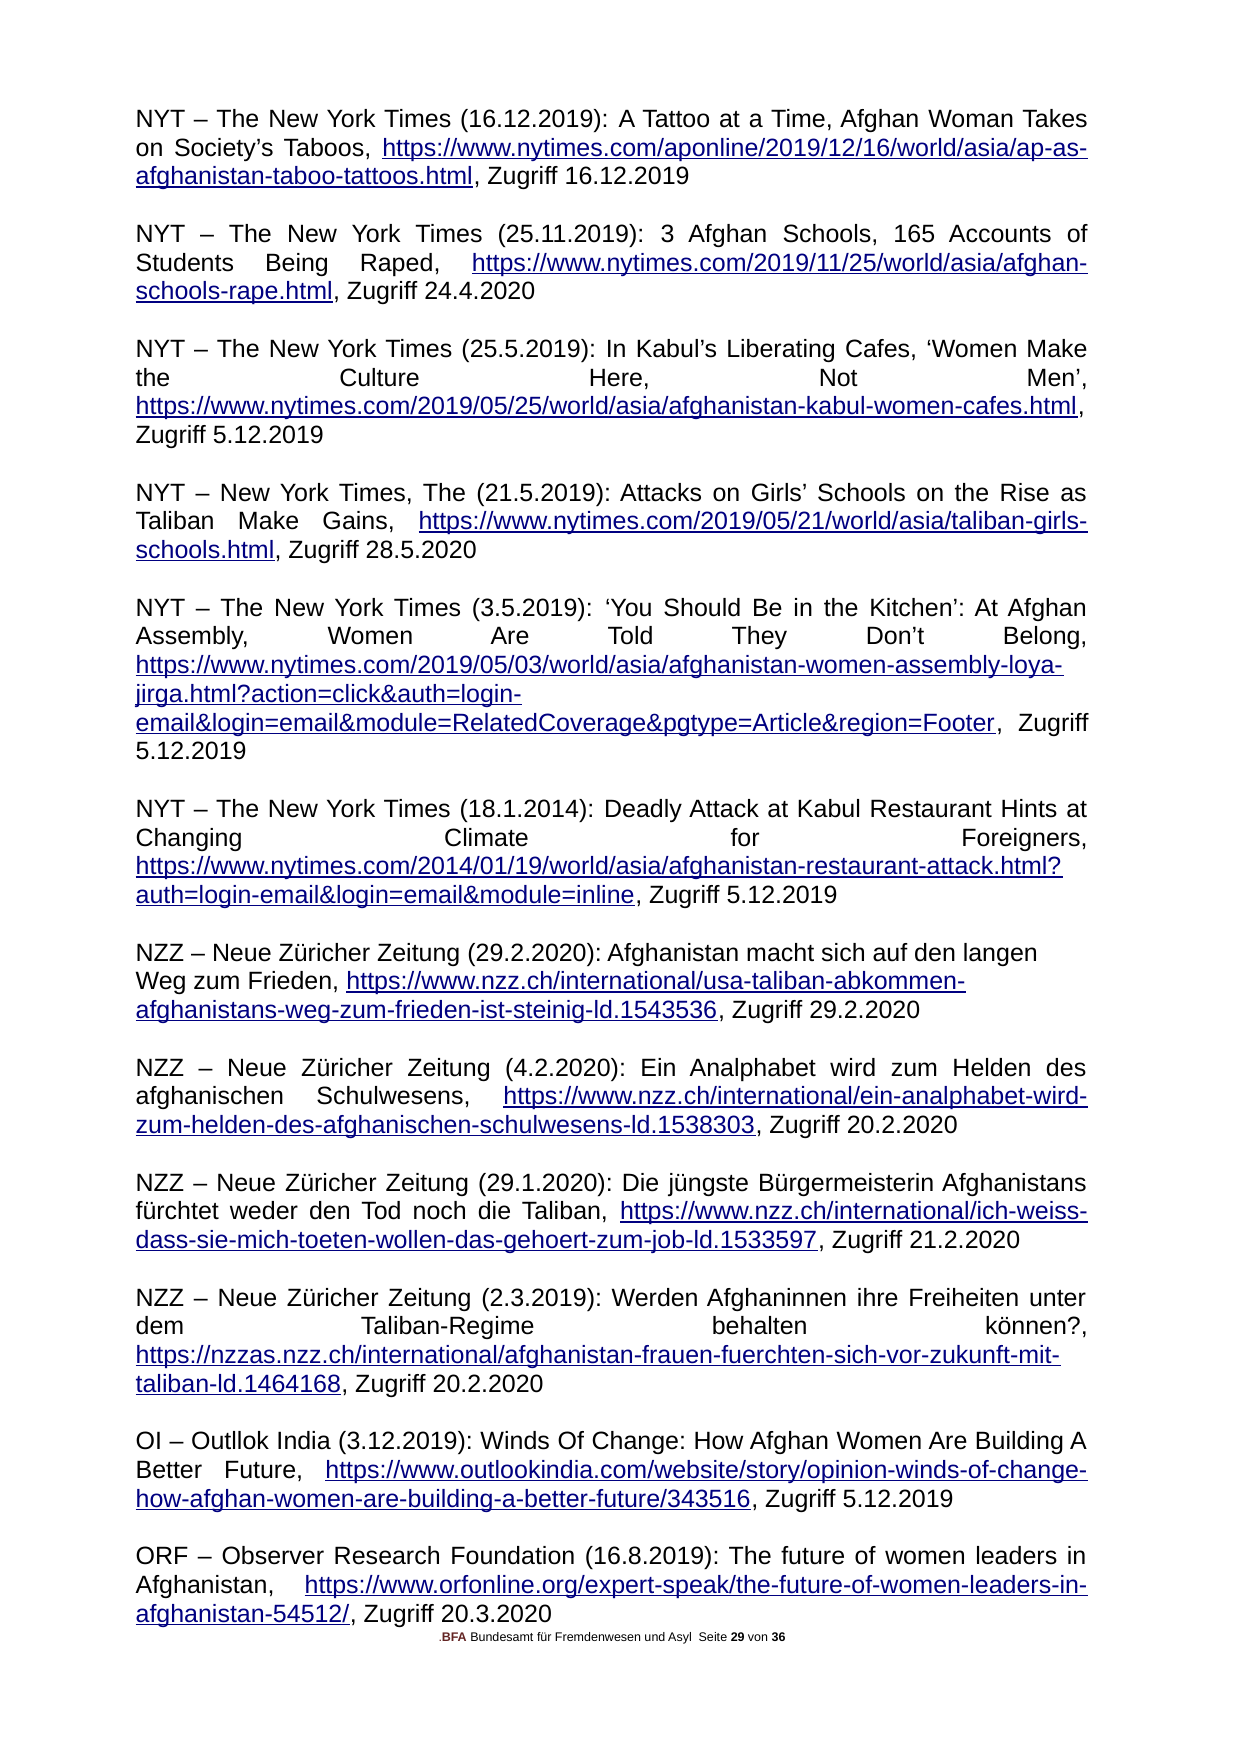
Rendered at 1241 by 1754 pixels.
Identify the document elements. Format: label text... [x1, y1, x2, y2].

text NYT – The New York Times (25.5.2019): In Kabul’s Liberating Cafes, ‘Women Make the Culture Here, Not Men’, https://www.nytimes.com/2019/05/25/world/asia/afghanistan-kabul-women-cafes.html, Zugriff 5.12.2019 [135, 334, 1088, 449]
text ORF – Observer Research Foundation (16.8.2019): The future of women leaders in Afghanistan, https://www.orfonline.org/expert-speak/the-future-of-women-leaders-in-afghanistan-54512/, Zugriff 20.3.2020 [135, 1541, 1088, 1627]
text NYT – The New York Times (3.5.2019): ‘You Should Be in the Kitchen’: At Afghan Assembly, Women Are Told They Don’t Belong, https://www.nytimes.com/2019/05/03/world/asia/afghanistan-women-assembly-loya-jirga.html?action=click&auth=login-email&login=email&module=RelatedCoverage&pgtype=Article&region=Footer, Zugriff 5.12.2019 [135, 592, 1088, 765]
text NYT – The New York Times (18.1.2014): Deadly Attack at Kabul Restaurant Hints at Changing Climate for Foreigners, https://www.nytimes.com/2014/01/19/world/asia/afghanistan-restaurant-attack.html?auth=login-email&login=email&module=inline, Zugriff 5.12.2019 [135, 794, 1088, 909]
text NZZ – Neue Züricher Zeitung (29.2.2020): Afghanistan macht sich auf den langen Weg zum Frieden, https://www.nzz.ch/international/usa-taliban-abkommen-afghanistans-weg-zum-frieden-ist-steinig-ld.1543536, Zugriff 29.2.2020 [135, 937, 1088, 1024]
text NZZ – Neue Züricher Zeitung (29.1.2020): Die jüngste Bürgermeisterin Afghanistans fürchtet weder den Tod noch die Taliban, https://www.nzz.ch/international/ich-weiss-dass-sie-mich-toeten-wollen-das-gehoert-zum-job-ld.1533597, Zugriff 21.2.2020 [135, 1167, 1088, 1254]
text NYT – New York Times, The (21.5.2019): Attacks on Girls’ Schools on the Rise as Taliban Make Gains, https://www.nytimes.com/2019/05/21/world/asia/taliban-girls-schools.html, Zugriff 28.5.2020 [135, 477, 1088, 564]
text NYT – The New York Times (25.11.2019): 3 Afghan Schools, 165 Accounts of Students Being Raped, https://www.nytimes.com/2019/11/25/world/asia/afghan-schools-rape.html, Zugriff 24.4.2020 [135, 219, 1088, 305]
text NZZ – Neue Züricher Zeitung (4.2.2020): Ein Analphabet wird zum Helden des afghanischen Schulwesens, https://www.nzz.ch/international/ein-analphabet-wird-zum-helden-des-afghanischen-schulwesens-ld.1538303, Zugriff 20.2.2020 [135, 1052, 1088, 1139]
text NYT – The New York Times (16.12.2019): A Tattoo at a Time, Afghan Woman Takes on Society’s Taboos, https://www.nytimes.com/aponline/2019/12/16/world/asia/ap-as-afghanistan-taboo-tattoos.html, Zugriff 16.12.2019 [135, 104, 1088, 190]
text OI – Outllok India (3.12.2019): Winds Of Change: How Afghan Women Are Building A Better Future, https://www.outlookindia.com/website/story/opinion-winds-of-change-how-afghan-women-are-building-a-better-future/343516, Zugriff 5.12.2019 [135, 1426, 1088, 1512]
text NZZ – Neue Züricher Zeitung (2.3.2019): Werden Afghaninnen ihre Freiheiten unter dem Taliban-Regime behalten können?, https://nzzas.nzz.ch/international/afghanistan-frauen-fuerchten-sich-vor-zukunft-mit-taliban-ld.1464168, Zugriff 20.2.2020 [135, 1282, 1088, 1397]
